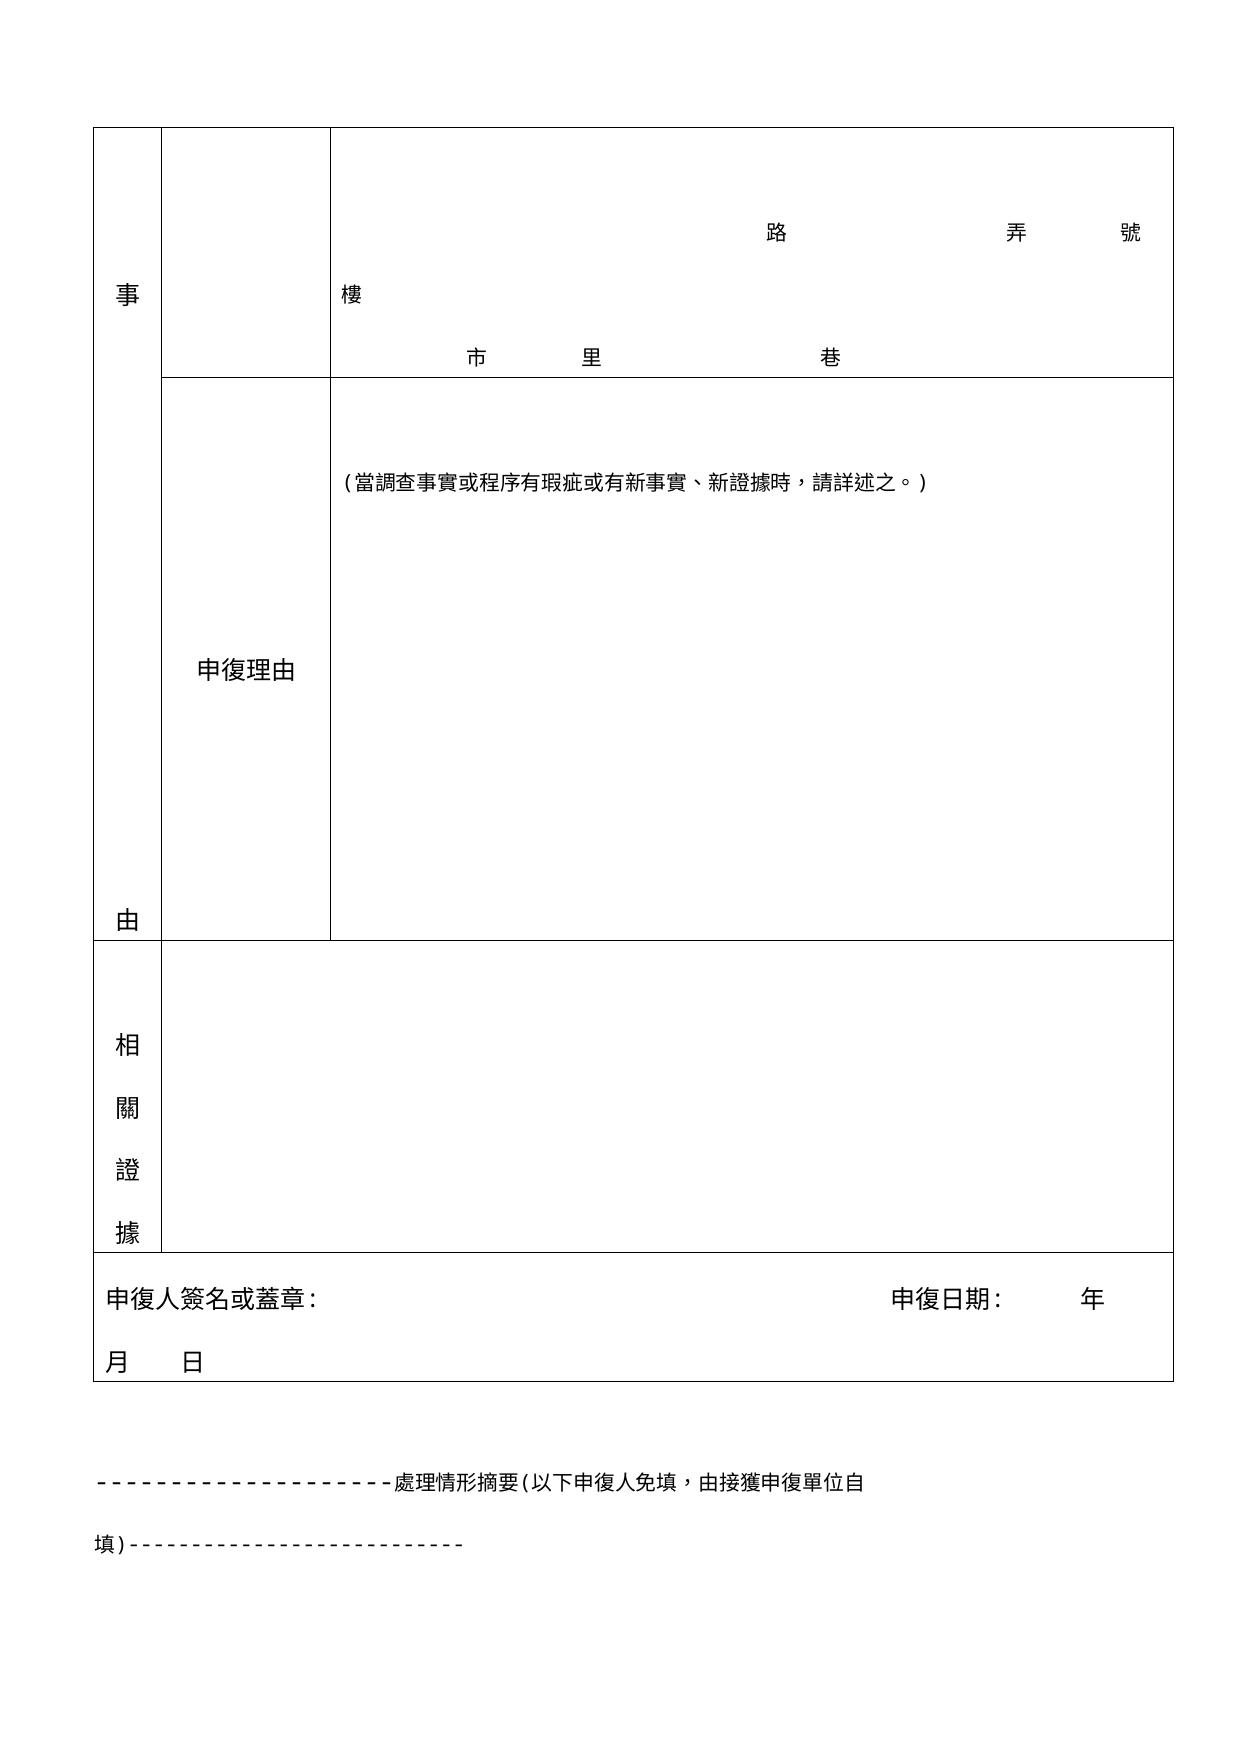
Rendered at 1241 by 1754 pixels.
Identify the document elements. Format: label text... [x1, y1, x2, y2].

table_cell 相關 證據 [94, 941, 161, 1252]
text --------------------處理情形摘要(以下申復人免填，由接獲申復單位自填)--------------------------- [94, 1439, 1162, 1564]
table_cell 路 弄 號 樓 市 里 巷 [331, 128, 1173, 377]
table_cell 申復理由 [162, 378, 330, 939]
table_cell (當調查事實或程序有瑕疵或有新事實、新證據時，請詳述之。) [331, 378, 1173, 939]
table_cell 申復人簽名或蓋章: 申復日期: 年 月 日 [94, 1253, 1173, 1381]
table_cell [162, 128, 330, 377]
table_cell [162, 941, 1173, 1252]
table_cell 事 由 [94, 128, 161, 939]
